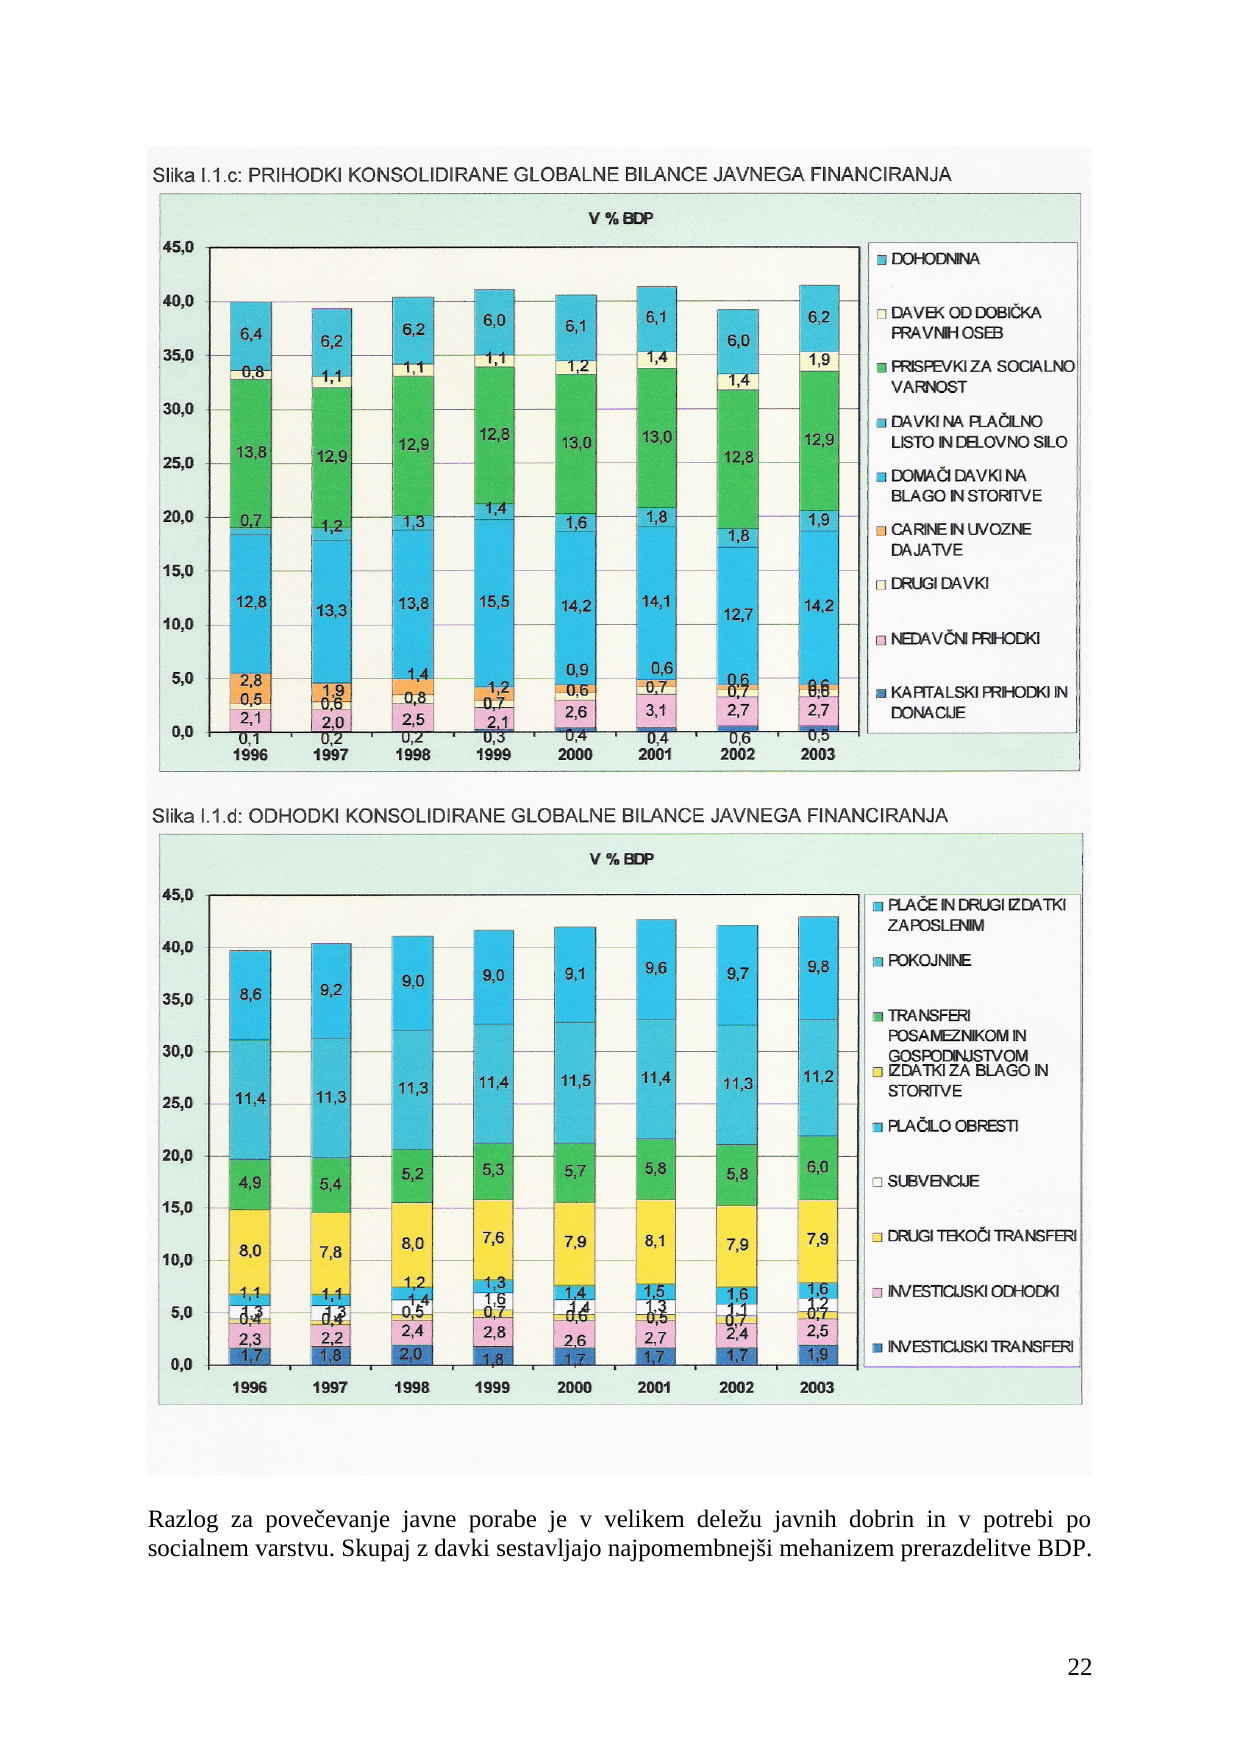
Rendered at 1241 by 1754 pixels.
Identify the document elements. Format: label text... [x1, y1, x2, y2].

picture [147, 147, 1092, 1476]
text Razlog za povečevanje javne porabe je v velikem deležu javnih dobrin in v potrebi po socialnem varstvu. Skupaj z davki sestavljajo najpomembnejši mehanizem prerazdelitve BDP. [148, 1504, 1093, 1562]
